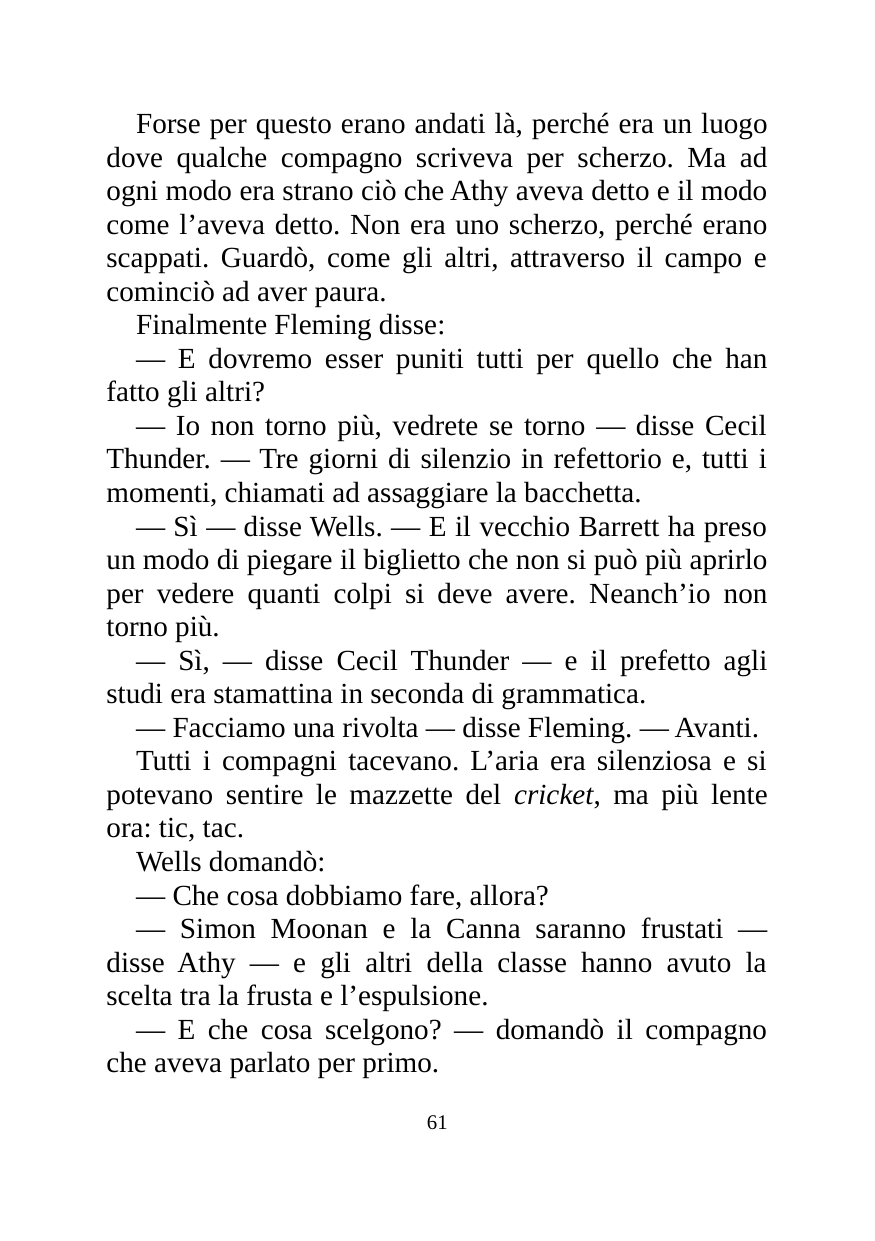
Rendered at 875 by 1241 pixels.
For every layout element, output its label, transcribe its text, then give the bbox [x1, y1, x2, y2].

text — Io non torno più, vedrete se torno — disse Cecil Thunder. — Tre giorni di silenzio in refettorio e, tutti i momenti, chiamati ad assaggiare la bacchetta. [106, 408, 768, 509]
text — Sì, — disse Cecil Thunder — e il prefetto agli studi era stamattina in seconda di grammatica. [106, 643, 768, 710]
text — Che cosa dobbiamo fare, allora? [106, 878, 768, 911]
text — E dovremo esser puniti tutti per quello che han fatto gli altri? [106, 341, 768, 408]
text Tutti i compagni tacevano. L’aria era silenziosa e si potevano sentire le mazzette del cricket, ma più lente ora: tic, tac. [106, 743, 768, 844]
text — Sì — disse Wells. — E il vecchio Barrett ha preso un modo di piegare il biglietto che non si può più aprirlo per vedere quanti colpi si deve avere. Neanch’io non torno più. [106, 509, 768, 643]
text Forse per questo erano andati là, perché era un luogo dove qualche compagno scriveva per scherzo. Ma ad ogni modo era strano ciò che Athy aveva detto e il modo come l’aveva detto. Non era uno scherzo, perché erano scappati. Guardò, come gli altri, attraverso il campo e cominciò ad aver paura. [106, 106, 768, 307]
text Finalmente Fleming disse: [106, 307, 768, 341]
text Wells domandò: [106, 844, 768, 878]
text — E che cosa scelgono? — domandò il compagno che aveva parlato per primo. [106, 1012, 768, 1079]
text — Simon Moonan e la Canna saranno frustati — disse Athy — e gli altri della classe hanno avuto la scelta tra la frusta e l’espulsione. [106, 911, 768, 1012]
text — Facciamo una rivolta — disse Fleming. — Avanti. [106, 710, 768, 743]
